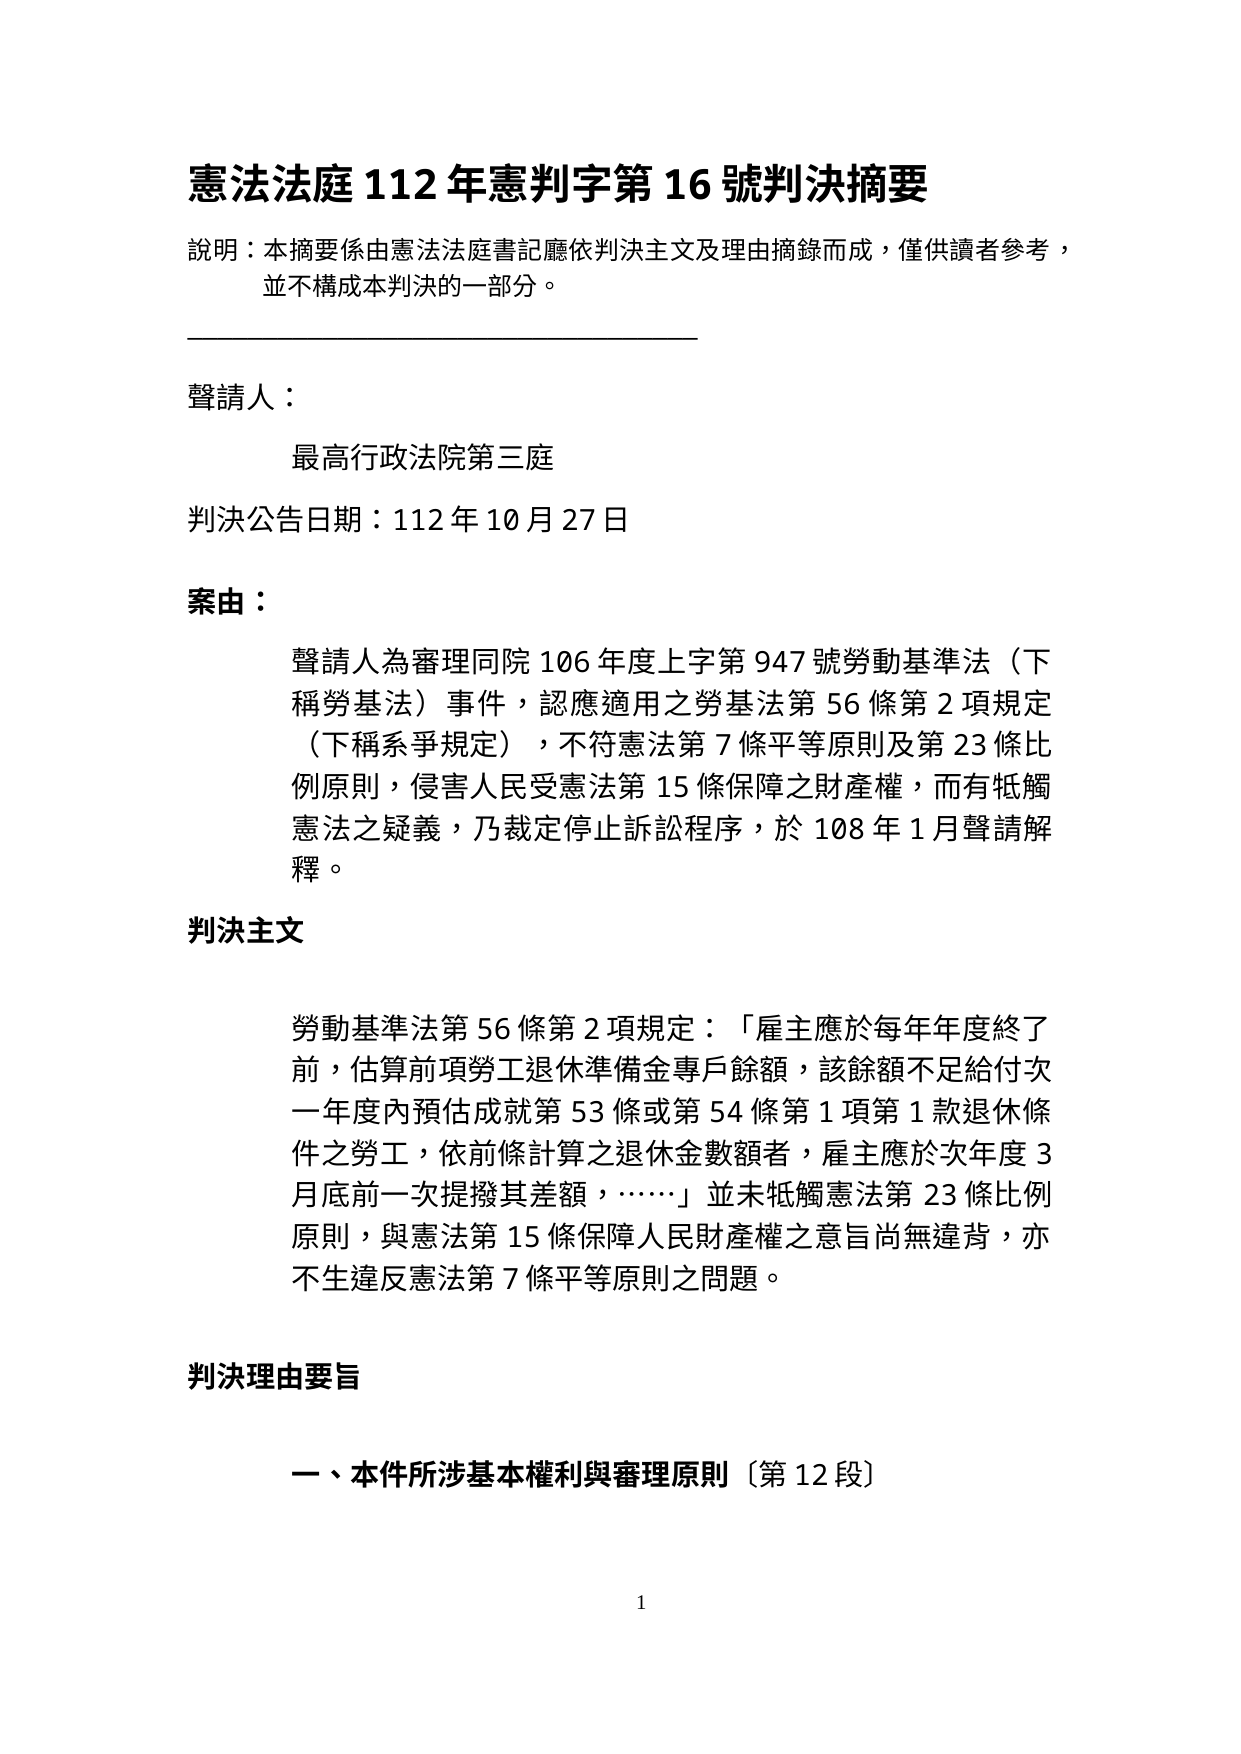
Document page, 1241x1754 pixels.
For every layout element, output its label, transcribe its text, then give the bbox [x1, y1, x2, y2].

text 判決理由要旨 [187, 1354, 1053, 1395]
text 判決主文 [187, 908, 1053, 949]
text 聲請人： [187, 374, 1053, 417]
text 說明：本摘要係由憲法法庭書記廳依判決主文及理由摘錄而成，僅供讀者參考，並不構成本判決的一部分。 [187, 231, 1053, 303]
text 判決公告日期：112年10月27日 [187, 496, 1053, 538]
text 憲法法庭112年憲判字第16號判決摘要 [187, 151, 1053, 212]
text ────────────────────────────────── [187, 322, 1053, 356]
text 最高行政法院第三庭 [292, 436, 1053, 477]
text 聲請人為審理同院106年度上字第947號勞動基準法（下稱勞基法）事件，認應適用之勞基法第56條第2項規定（下稱系爭規定），不符憲法第7條平等原則及第23條比例原則，侵害人民受憲法第15條保障之財產權，而有牴觸憲法之疑義，乃裁定停止訴訟程序，於108年1月聲請解釋。 [292, 639, 1053, 889]
text 一、本件所涉基本權利與審理原則〔第12段〕 [292, 1452, 1053, 1493]
text 案由： [187, 578, 1053, 620]
text 勞動基準法第56條第2項規定：「雇主應於每年年度終了前，估算前項勞工退休準備金專戶餘額，該餘額不足給付次一年度內預估成就第53條或第54條第1項第1款退休條件之勞工，依前條計算之退休金數額者，雇主應於次年度3月底前一次提撥其差額，……」並未牴觸憲法第23條比例原則，與憲法第15條保障人民財產權之意旨尚無違背，亦不生違反憲法第7條平等原則之問題。 [292, 1006, 1053, 1297]
